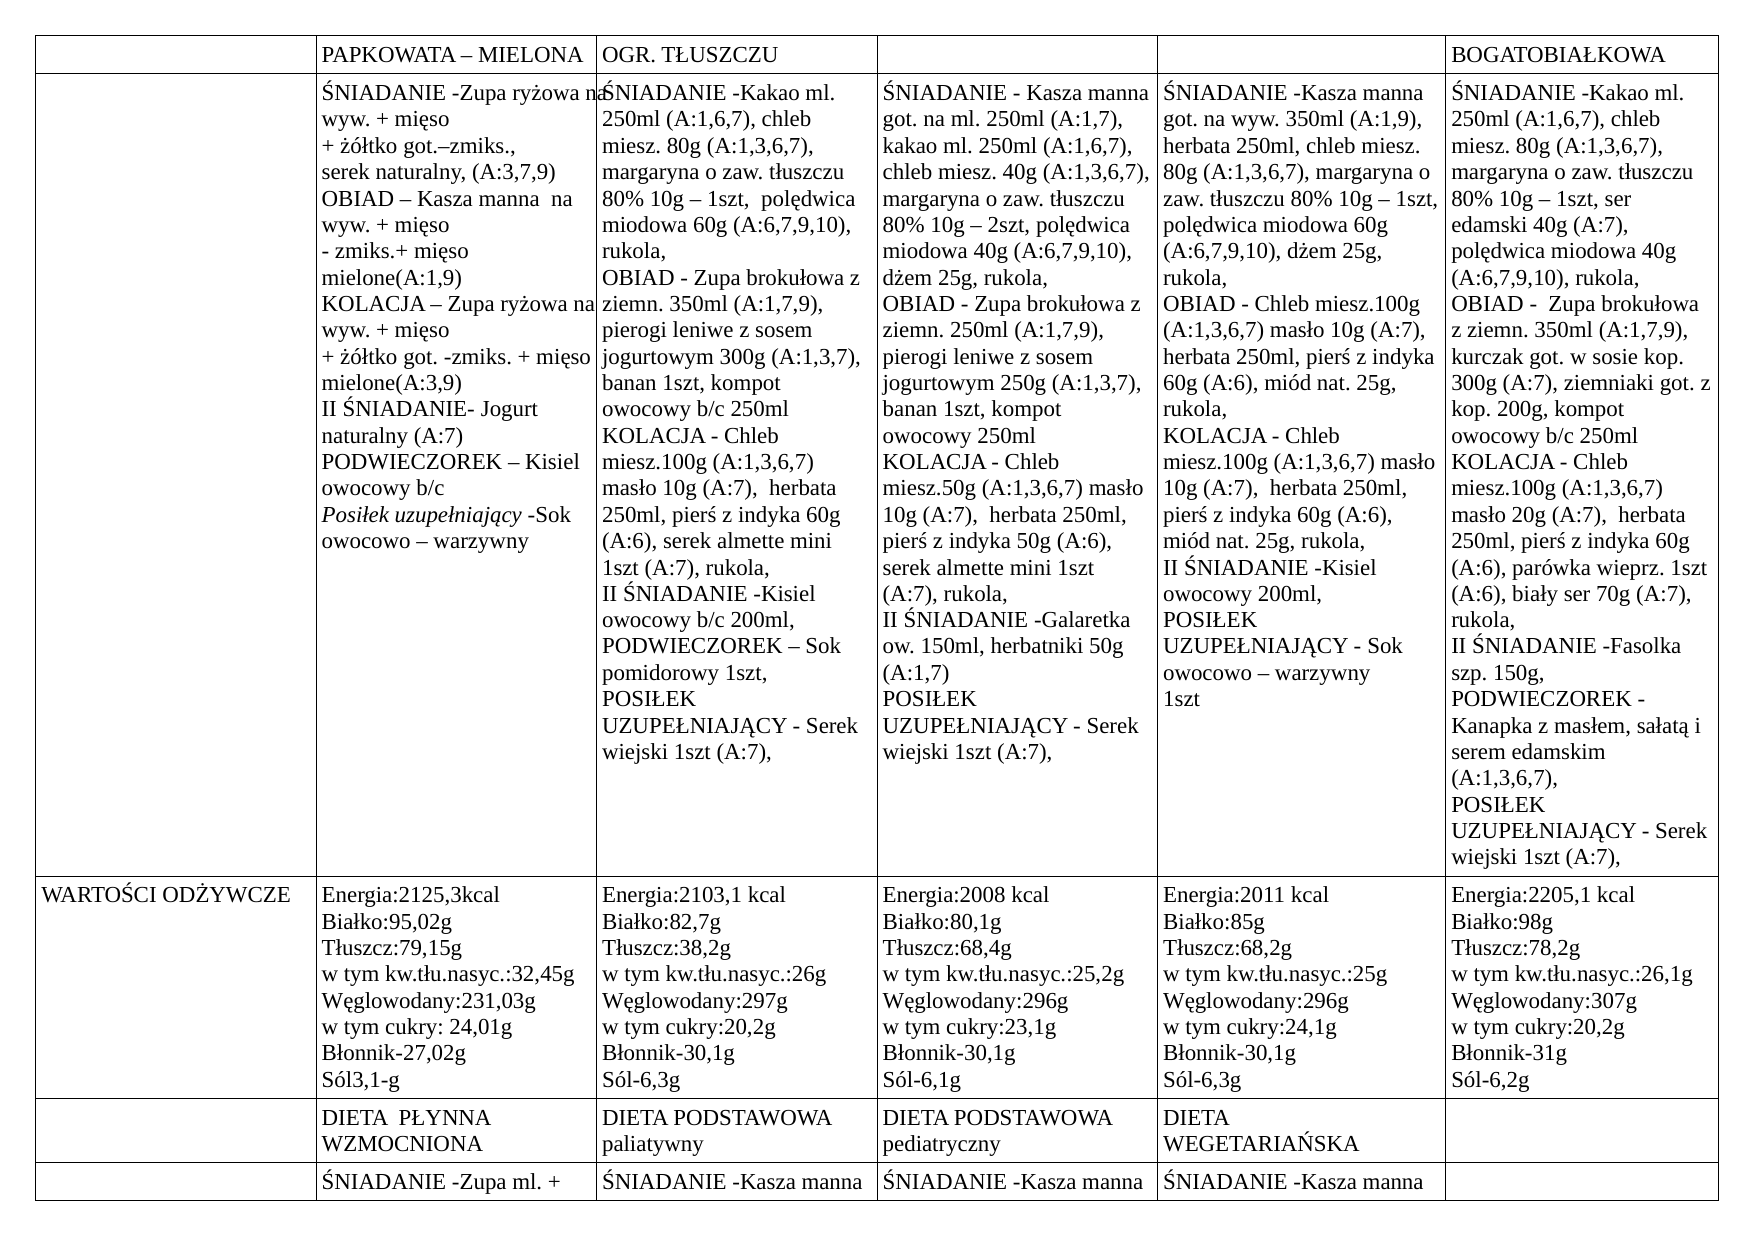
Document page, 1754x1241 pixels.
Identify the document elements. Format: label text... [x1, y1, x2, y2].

table_cell PAPKOWATA – MIELONA [317, 36, 596, 73]
table_cell DIETA PŁYNNA WZMOCNIONA [317, 1099, 596, 1162]
table_cell [36, 36, 316, 73]
table_cell ŚNIADANIE -Kakao ml. 250ml (A:1,6,7), chleb miesz. 80g (A:1,3,6,7), margaryna o zaw. tłuszczu 80% 10g – 1szt, polędwica miodowa 60g (A:6,7,9,10), rukola, OBIAD - Zupa brokułowa z ziemn. 350ml (A:1,7,9), pierogi leniwe z sosem jogurtowym 300g (A:1,3,7), banan 1szt, kompot owocowy b/c 250ml KOLACJA - Chleb miesz.100g (A:1,3,6,7) masło 10g (A:7), herbata 250ml, pierś z indyka 60g (A:6), serek almette mini 1szt (A:7), rukola, II ŚNIADANIE -Kisiel owocowy b/c 200ml, PODWIECZOREK – Sok pomidorowy 1szt, POSIŁEK UZUPEŁNIAJĄCY - Serek wiejski 1szt (A:7), [597, 74, 877, 876]
table_cell WARTOŚCI ODŻYWCZE [36, 877, 316, 1098]
table_cell Energia:2125,3kcal Białko:95,02g Tłuszcz:79,15g w tym kw.tłu.nasyc.:32,45g Węglowodany:231,03g w tym cukry: 24,01g Błonnik-27,02g Sól3,1-g [317, 877, 596, 1098]
table_cell DIETA Z OGR. TŁUSZCZU BEZMLECZNA [1158, 36, 1445, 73]
table_cell ŚNIADANIE -Zupa ryżowa na wyw. + mięso + żółtko got.–zmiks., serek naturalny, (A:3,7,9) OBIAD – Kasza manna na wyw. + mięso - zmiks.+ mięso mielone(A:1,9) KOLACJA – Zupa ryżowa na wyw. + mięso + żółtko got. -zmiks. + mięso mielone(A:3,9) II ŚNIADANIE- Jogurt naturalny (A:7) PODWIECZOREK – Kisiel owocowy b/c Posiłek uzupełniający -Sok owocowo – warzywny [317, 74, 596, 876]
table_cell Energia:2008 kcal Białko:80,1g Tłuszcz:68,4g w tym kw.tłu.nasyc.:25,2g Węglowodany:296g w tym cukry:23,1g Błonnik-30,1g Sól-6,1g [878, 877, 1157, 1098]
table_cell [1446, 1099, 1718, 1162]
table_cell ŚNIADANIE -Kasza manna [878, 1163, 1157, 1200]
table_cell ŚNIADANIE -Kasza manna [1158, 1163, 1445, 1200]
table_cell Energia:2011 kcal Białko:85g Tłuszcz:68,2g w tym kw.tłu.nasyc.:25g Węglowodany:296g w tym cukry:24,1g Błonnik-30,1g Sól-6,3g [1158, 877, 1445, 1098]
table_cell [1446, 1163, 1718, 1200]
table_cell DIETA PODSTAWOWA pediatryczny [878, 1099, 1157, 1162]
table_cell [36, 74, 316, 876]
table_cell ŚNIADANIE -Kasza manna [597, 1163, 877, 1200]
table_cell ODDZIAŁ PEDIATRYCZNY [878, 36, 1157, 73]
table_cell ŚNIADANIE -Kasza manna got. na wyw. 350ml (A:1,9), herbata 250ml, chleb miesz. 80g (A:1,3,6,7), margaryna o zaw. tłuszczu 80% 10g – 1szt, polędwica miodowa 60g (A:6,7,9,10), dżem 25g, rukola, OBIAD - Chleb miesz.100g (A:1,3,6,7) masło 10g (A:7), herbata 250ml, pierś z indyka 60g (A:6), miód nat. 25g, rukola, KOLACJA - Chleb miesz.100g (A:1,3,6,7) masło 10g (A:7), herbata 250ml, pierś z indyka 60g (A:6), miód nat. 25g, rukola, II ŚNIADANIE -Kisiel owocowy 200ml, POSIŁEK UZUPEŁNIAJĄCY - Sok owocowo – warzywny 1szt [1158, 74, 1445, 876]
table_cell DIETA PODSTAWOWA paliatywny [597, 1099, 877, 1162]
table_cell BOGATOBIAŁKOWA [1446, 36, 1718, 73]
table_cell ŚNIADANIE -Kakao ml. 250ml (A:1,6,7), chleb miesz. 80g (A:1,3,6,7), margaryna o zaw. tłuszczu 80% 10g – 1szt, ser edamski 40g (A:7), polędwica miodowa 40g (A:6,7,9,10), rukola, OBIAD - Zupa brokułowa z ziemn. 350ml (A:1,7,9), kurczak got. w sosie kop. 300g (A:7), ziemniaki got. z kop. 200g, kompot owocowy b/c 250ml KOLACJA - Chleb miesz.100g (A:1,3,6,7) masło 20g (A:7), herbata 250ml, pierś z indyka 60g (A:6), parówka wieprz. 1szt (A:6), biały ser 70g (A:7), rukola, II ŚNIADANIE -Fasolka szp. 150g, PODWIECZOREK - Kanapka z masłem, sałatą i serem edamskim (A:1,3,6,7), POSIŁEK UZUPEŁNIAJĄCY - Serek wiejski 1szt (A:7), [1446, 74, 1718, 876]
table_cell [36, 1099, 316, 1162]
table_cell ŚNIADANIE -Zupa ml. + [317, 1163, 596, 1200]
table_cell ŚNIADANIE - Kasza manna got. na ml. 250ml (A:1,7), kakao ml. 250ml (A:1,6,7), chleb miesz. 40g (A:1,3,6,7), margaryna o zaw. tłuszczu 80% 10g – 2szt, polędwica miodowa 40g (A:6,7,9,10), dżem 25g, rukola, OBIAD - Zupa brokułowa z ziemn. 250ml (A:1,7,9), pierogi leniwe z sosem jogurtowym 250g (A:1,3,7), banan 1szt, kompot owocowy 250ml KOLACJA - Chleb miesz.50g (A:1,3,6,7) masło 10g (A:7), herbata 250ml, pierś z indyka 50g (A:6), serek almette mini 1szt (A:7), rukola, II ŚNIADANIE -Galaretka ow. 150ml, herbatniki 50g (A:1,7) POSIŁEK UZUPEŁNIAJĄCY - Serek wiejski 1szt (A:7), [878, 74, 1157, 876]
table_cell Energia:2103,1 kcal Białko:82,7g Tłuszcz:38,2g w tym kw.tłu.nasyc.:26g Węglowodany:297g w tym cukry:20,2g Błonnik-30,1g Sól-6,3g [597, 877, 877, 1098]
table_cell OGR. TŁUSZCZU [597, 36, 877, 73]
table_cell [36, 1163, 316, 1200]
table_cell DIETA WEGETARIAŃSKA [1158, 1099, 1445, 1162]
table_cell Energia:2205,1 kcal Białko:98g Tłuszcz:78,2g w tym kw.tłu.nasyc.:26,1g Węglowodany:307g w tym cukry:20,2g Błonnik-31g Sól-6,2g [1446, 877, 1718, 1098]
